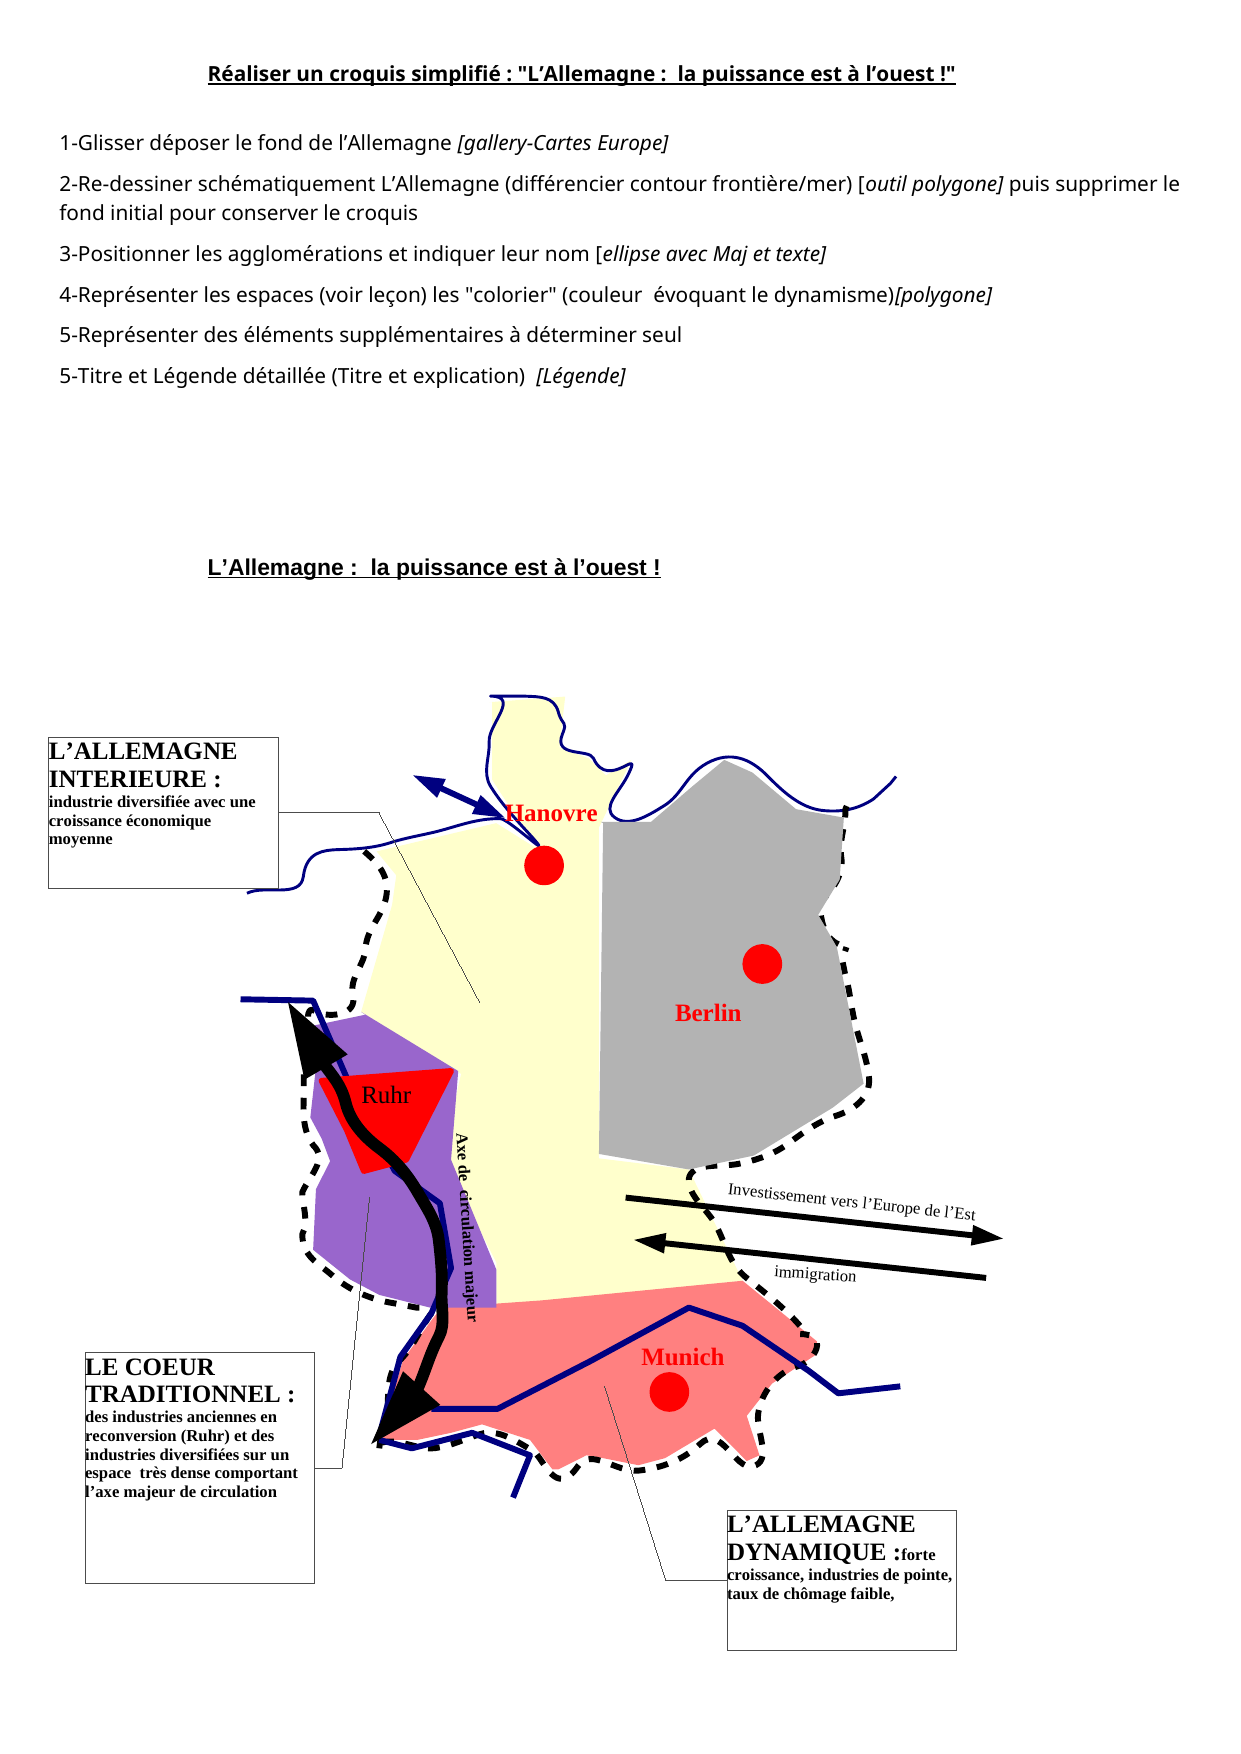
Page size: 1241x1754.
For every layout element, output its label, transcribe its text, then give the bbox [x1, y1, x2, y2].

text 3-Positionner les agglomérations et indiquer leur nom [ellipse avec Maj et texte] [59, 239, 1181, 267]
text L’Allemagne : la puissance est à l’ouest ! [207, 555, 1181, 581]
text 2-Re-dessiner schématiquement L’Allemagne (différencier contour frontière/mer) [outil polygone] puis supprimer le fond initial pour conserver le croquis [59, 169, 1181, 226]
text 5-Représenter des éléments supplémentaires à déterminer seul [59, 321, 1181, 349]
text 1-Glisser déposer le fond de l’Allemagne [gallery-Cartes Europe] [59, 128, 1181, 157]
text 4-Représenter les espaces (voir leçon) les "colorier" (couleur évoquant le dynamisme)[polygone] [59, 280, 1181, 308]
text 5-Titre et Légende détaillée (Titre et explication) [Légende] [59, 362, 1181, 390]
text Réaliser un croquis simplifié : "L’Allemagne : la puissance est à l’ouest !" [207, 59, 1181, 87]
